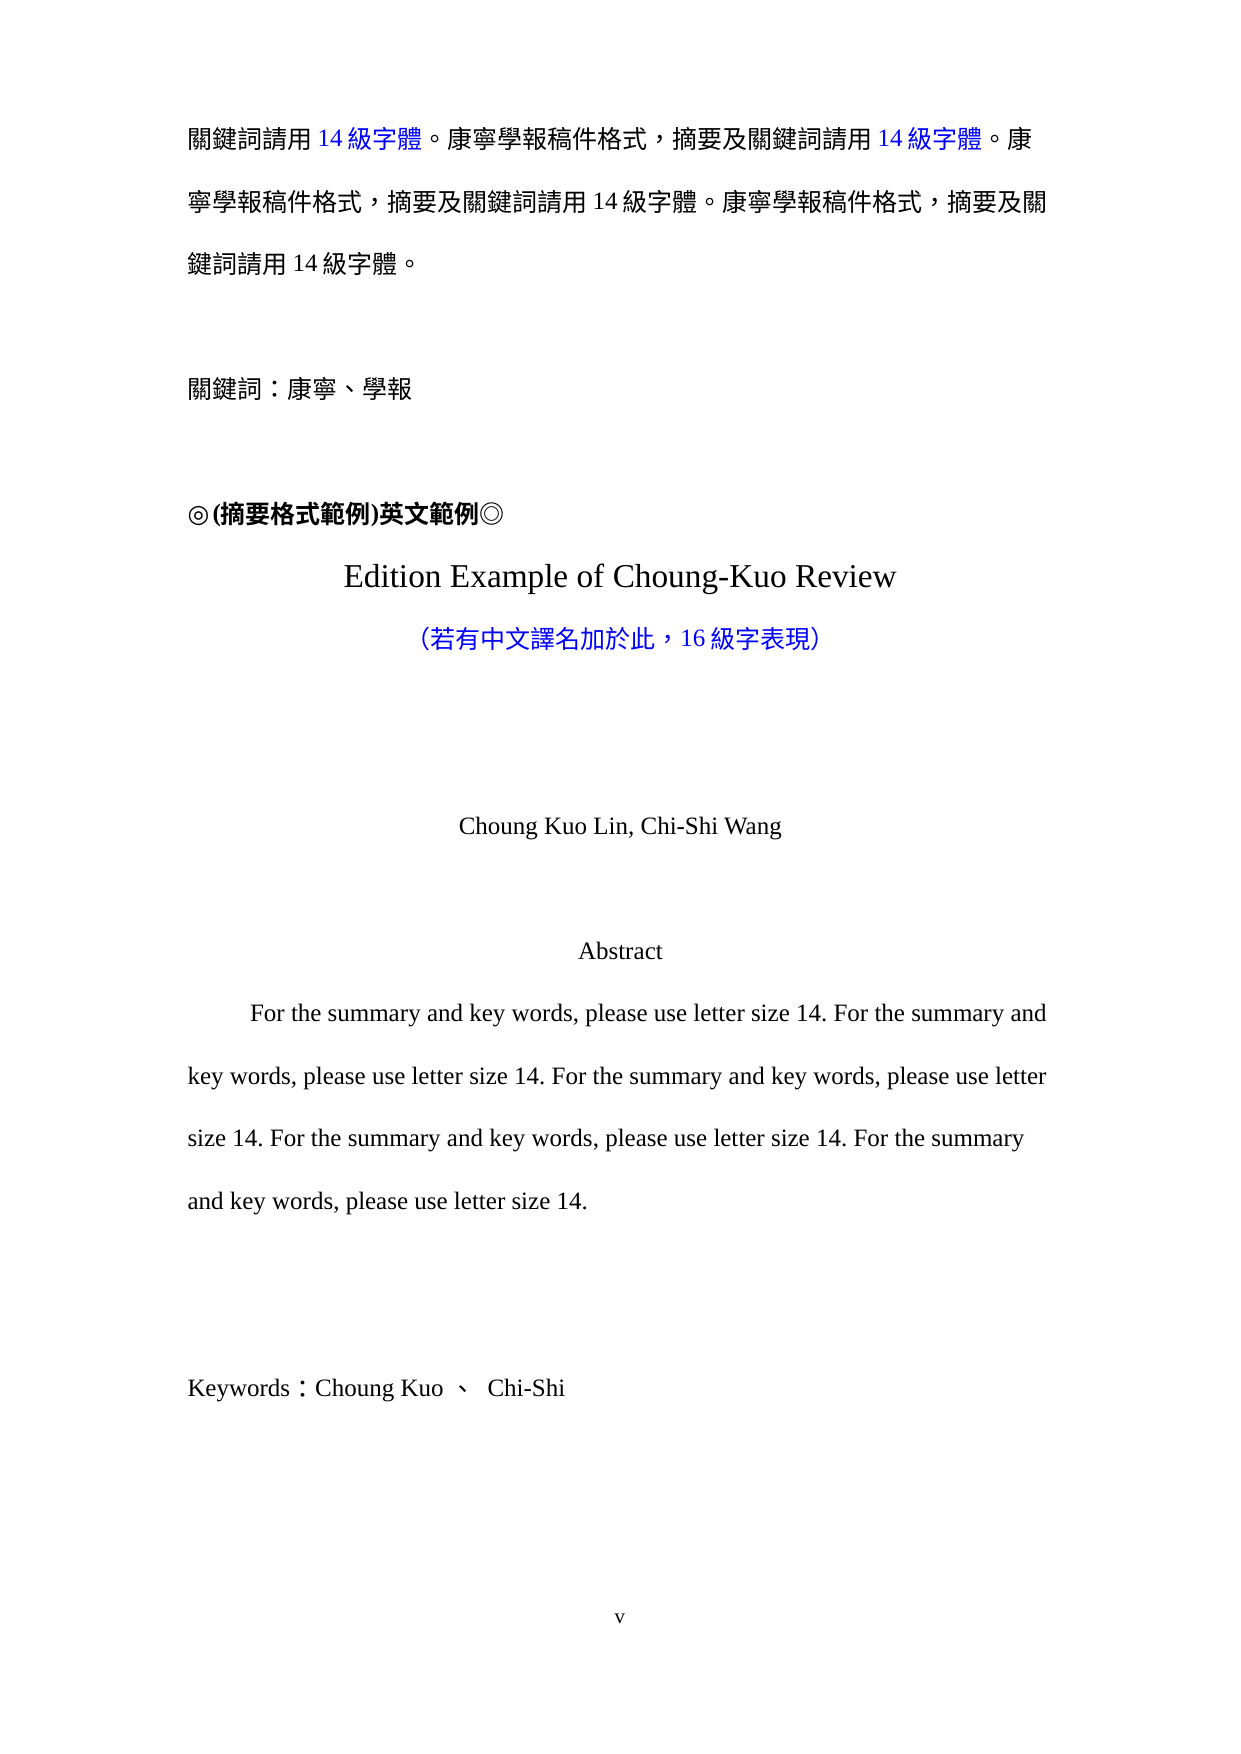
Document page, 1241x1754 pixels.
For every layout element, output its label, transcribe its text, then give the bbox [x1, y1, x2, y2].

text Choung Kuo Lin, Chi-Shi Wang [187, 784, 1053, 846]
text For the summary and key words, please use letter size 14. For the summary and key words, please use letter size 14. For the summary and key words, please use letter size 14. For the summary and key words, please use letter size 14. For the summary and key words, please use letter size 14. [187, 971, 1053, 1221]
text 關鍵詞請用14級字體。康寧學報稿件格式，摘要及關鍵詞請用14級字體。康寧學報稿件格式，摘要及關鍵詞請用14級字體。康寧學報稿件格式，摘要及關鍵詞請用14級字體。 [187, 96, 1053, 284]
text Keywords：Choung Kuo 、 Chi-Shi [187, 1346, 1053, 1409]
text Abstract [187, 909, 1053, 971]
text （若有中文譯名加於此，16級字表現） [187, 596, 1053, 659]
text 關鍵詞：康寧、學報 [187, 346, 1053, 409]
list (摘要格式範例)英文範例◎ [187, 471, 1053, 534]
text Edition Example of Choung-Kuo Review [187, 534, 1053, 596]
